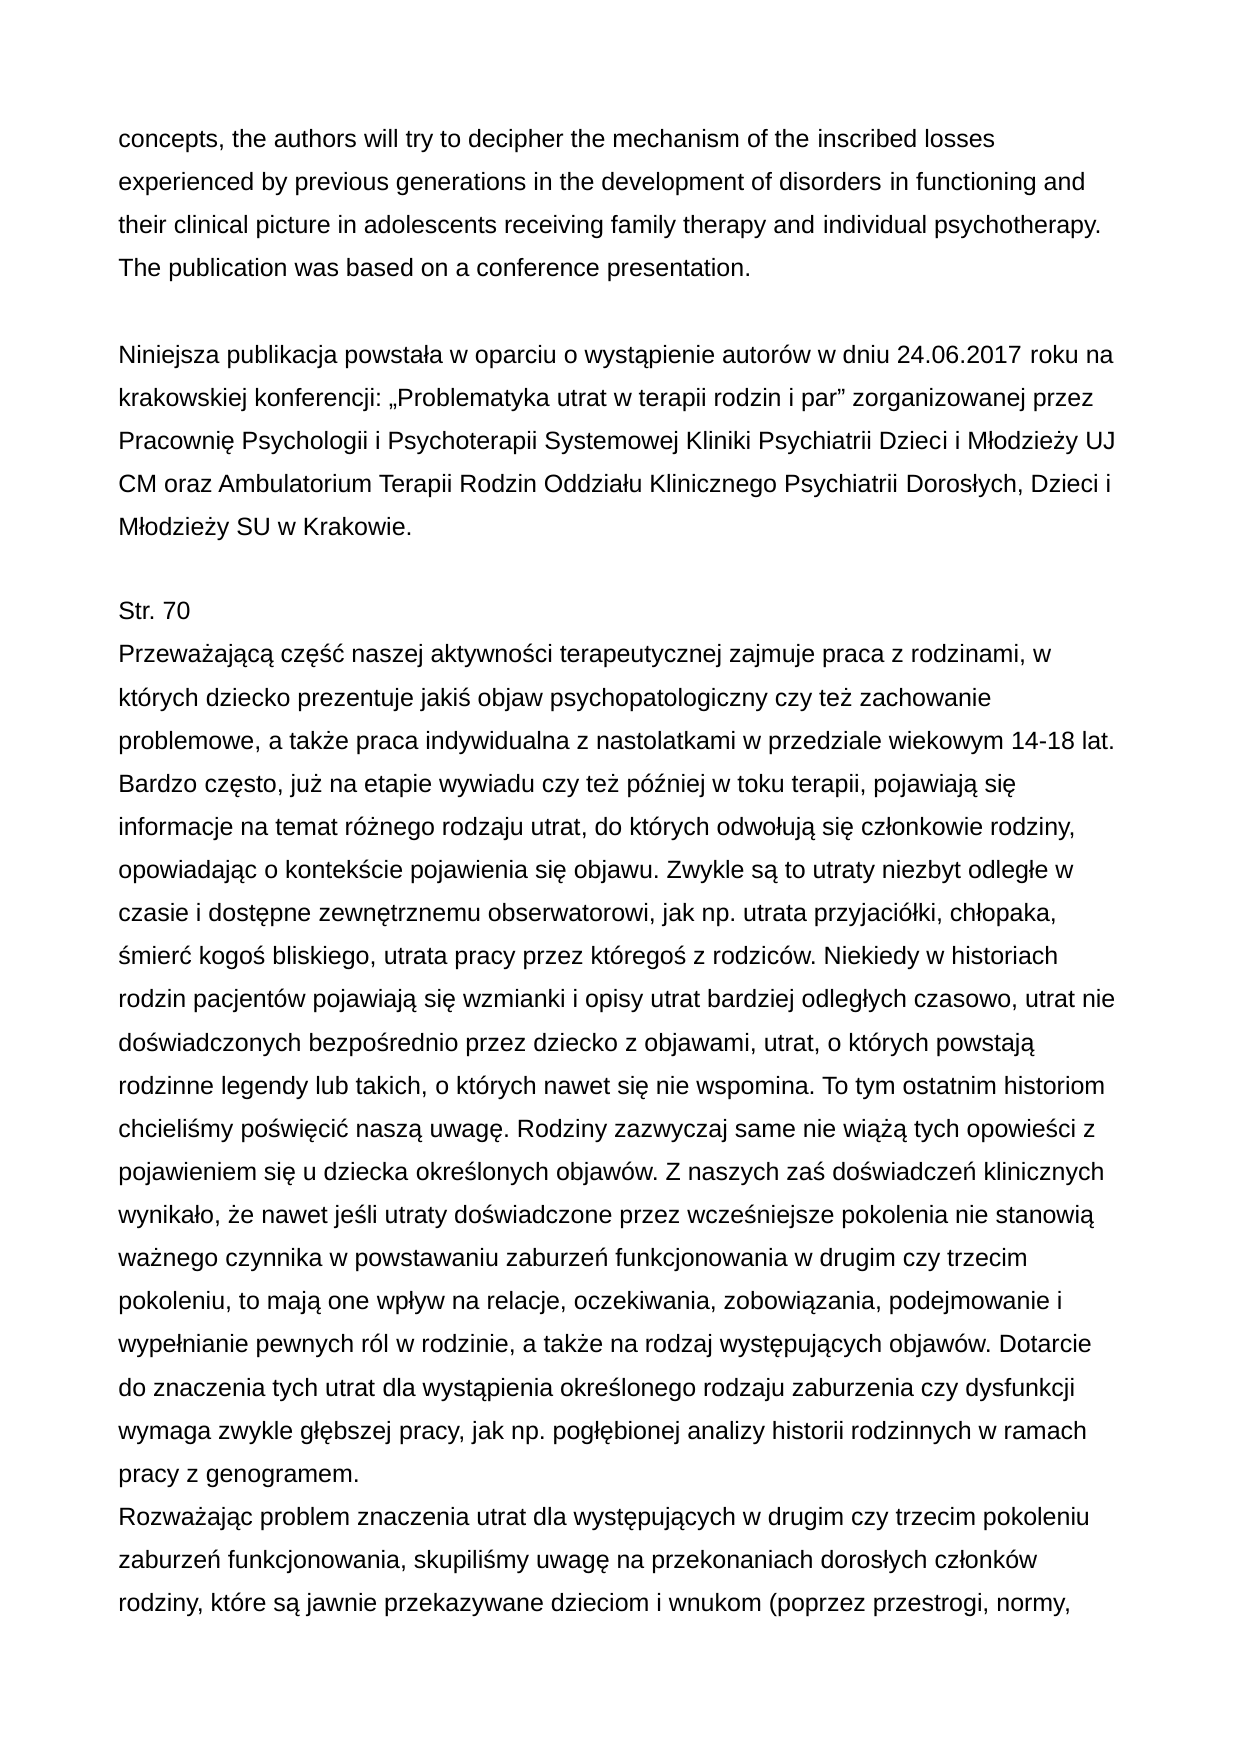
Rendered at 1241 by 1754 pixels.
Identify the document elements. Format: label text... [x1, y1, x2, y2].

text The publication was based on a conference presentation. [118, 253, 1122, 282]
text Str. 70 [118, 596, 1122, 625]
text Przeważającą część naszej aktywności terapeutycznej zajmuje praca z rodzinami, w których dziecko prezentuje jakiś objaw psychopatologiczny czy też zachowanie problemowe, a także praca indywidualna z nastolatkami w przedziale wiekowym 14-18 lat. Bardzo często, już na etapie wywiadu czy też później w toku terapii, pojawiają się informacje na temat różnego rodzaju utrat, do których odwołują się członkowie rodziny, opowiadając o kontekście pojawienia się objawu. Zwykle są to utraty niezbyt odległe w czasie i dostępne zewnętrznemu obserwatorowi, jak np. utrata przyjaciółki, chłopaka, śmierć kogoś bliskiego, utrata pracy przez któregoś z rodziców. Niekiedy w historiach rodzin pacjentów pojawiają się wzmianki i opisy utrat bardziej odległych czasowo, utrat nie doświadczonych bezpośrednio przez dziecko z objawami, utrat, o których powstają rodzinne legendy lub takich, o których nawet się nie wspomina. To tym ostatnim historiom chcieliśmy poświęcić naszą uwagę. Rodziny zazwyczaj same nie wiążą tych opowieści z pojawieniem się u dziecka określonych objawów. Z naszych zaś doświadczeń klinicznych wynikało, że nawet jeśli utraty doświadczone przez wcześniejsze pokolenia nie stanowią ważnego czynnika w powstawaniu zaburzeń funkcjonowania w drugim czy trzecim pokoleniu, to mają one wpływ na relacje, oczekiwania, zobowiązania, podejmowanie i wypełnianie pewnych ról w rodzinie, a także na rodzaj występujących objawów. Dotarcie do znaczenia tych utrat dla wystąpienia określonego rodzaju zaburzenia czy dysfunkcji wymaga zwykle głębszej pracy, jak np. pogłębionej analizy historii rodzinnych w ramach pracy z genogramem. [118, 639, 1122, 1488]
text concepts, the authors will try to decipher the mechanism of the inscribed losses experienced by previous generations in the development of disorders in functioning and their clinical picture in adolescents receiving family therapy and individual psychotherapy. [118, 124, 1122, 239]
text Niniejsza publikacja powstała w oparciu o wystąpienie autorów w dniu 24.06.2017 roku na krakowskiej konferencji: „Problematyka utrat w terapii rodzin i par” zorganizowanej przez Pracownię Psychologii i Psychoterapii Systemowej Kliniki Psychiatrii Dzieci i Młodzieży UJ CM oraz Ambulatorium Terapii Rodzin Oddziału Klinicznego Psychiatrii Dorosłych, Dzieci i Młodzieży SU w Krakowie. [118, 340, 1122, 541]
text Rozważając problem znaczenia utrat dla występujących w drugim czy trzecim pokoleniu zaburzeń funkcjonowania, skupiliśmy uwagę na przekonaniach dorosłych członków rodziny, które są jawnie przekazywane dzieciom i wnukom (poprzez przestrogi, normy, [118, 1502, 1122, 1617]
